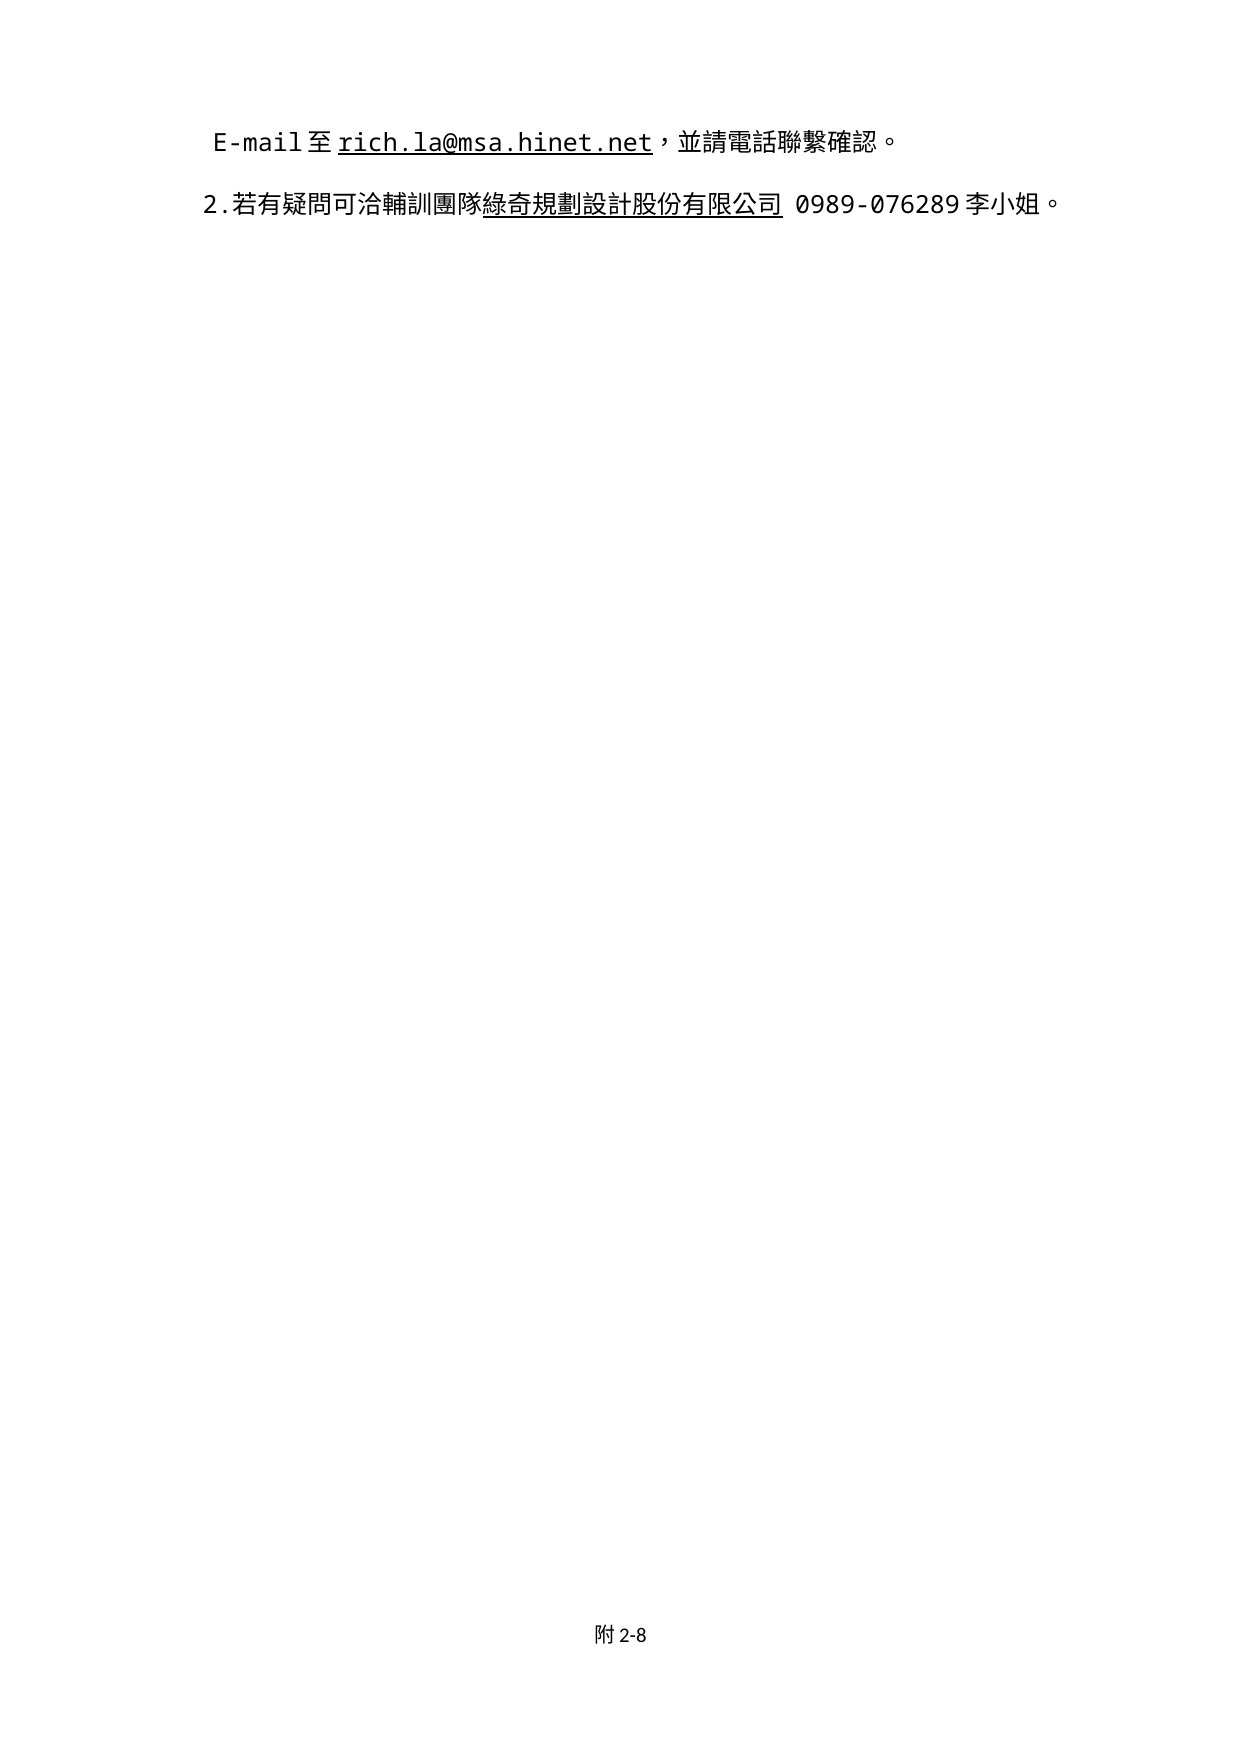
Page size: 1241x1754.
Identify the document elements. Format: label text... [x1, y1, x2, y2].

text E-mail至rich.la@msa.hinet.net，並請電話聯繫確認。 [112, 99, 1128, 161]
text 2.若有疑問可洽輔訓團隊綠奇規劃設計股份有限公司 0989-076289李小姐。 [112, 161, 1128, 224]
